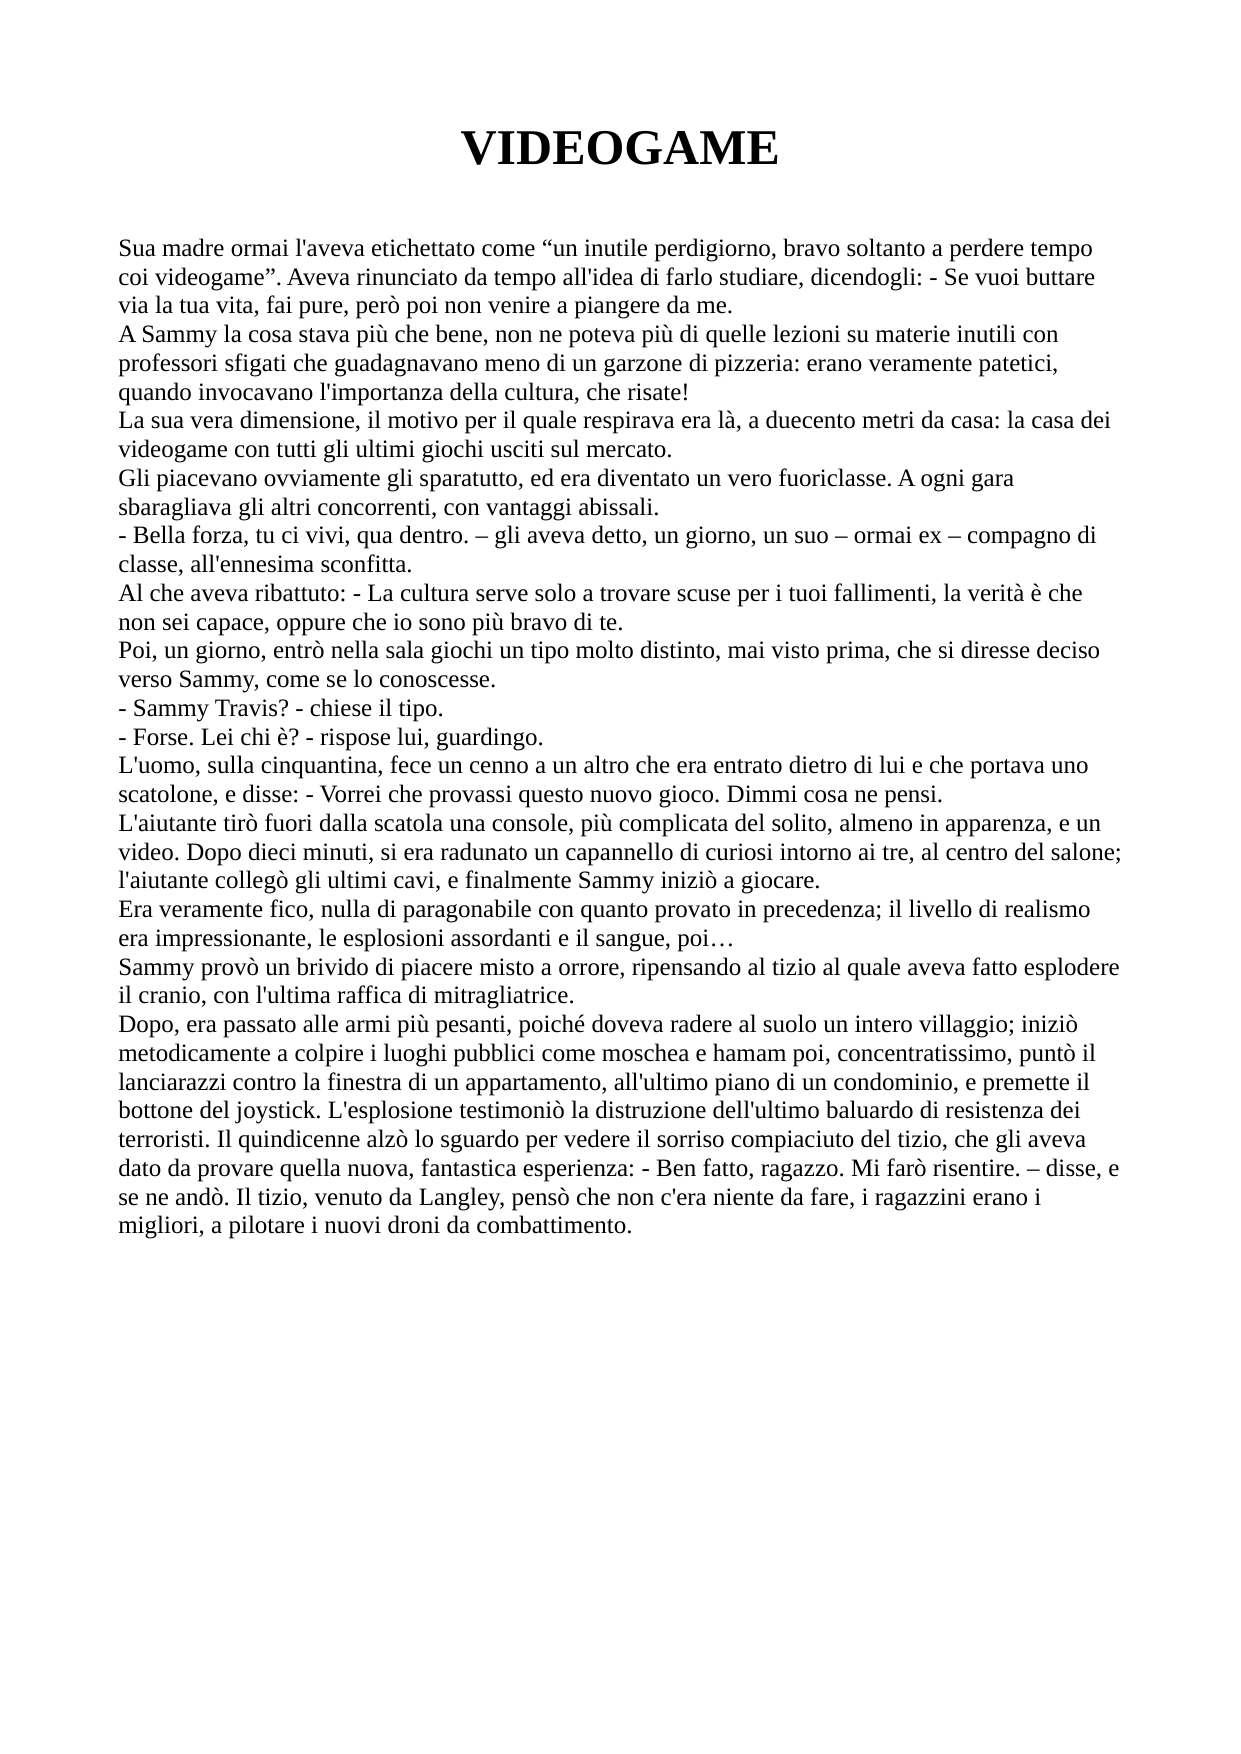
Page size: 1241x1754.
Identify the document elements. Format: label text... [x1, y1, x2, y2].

text VIDEOGAME [118, 118, 1122, 176]
text - Sammy Travis? - chiese il tipo. [118, 693, 1122, 722]
text Al che aveva ribattuto: - La cultura serve solo a trovare scuse per i tuoi fallimenti, la verità è che non sei capace, oppure che io sono più bravo di te. [118, 578, 1122, 636]
text Sammy provò un brivido di piacere misto a orrore, ripensando al tizio al quale aveva fatto esplodere il cranio, con l'ultima raffica di mitragliatrice. [118, 952, 1122, 1009]
text Dopo, era passato alle armi più pesanti, poiché doveva radere al suolo un intero villaggio; iniziò metodicamente a colpire i luoghi pubblici come moschea e hamam poi, concentratissimo, puntò il lanciarazzi contro la finestra di un appartamento, all'ultimo piano di un condominio, e premette il bottone del joystick. L'esplosione testimoniò la distruzione dell'ultimo baluardo di resistenza dei terroristi. Il quindicenne alzò lo sguardo per vedere il sorriso compiaciuto del tizio, che gli aveva dato da provare quella nuova, fantastica esperienza: - Ben fatto, ragazzo. Mi farò risentire. – disse, e se ne andò. Il tizio, venuto da Langley, pensò che non c'era niente da fare, i ragazzini erano i migliori, a pilotare i nuovi droni da combattimento. [118, 1009, 1122, 1239]
text Era veramente fico, nulla di paragonabile con quanto provato in precedenza; il livello di realismo era impressionante, le esplosioni assordanti e il sangue, poi… [118, 894, 1122, 952]
text L'uomo, sulla cinquantina, fece un cenno a un altro che era entrato dietro di lui e che portava uno scatolone, e disse: - Vorrei che provassi questo nuovo gioco. Dimmi cosa ne pensi. [118, 751, 1122, 808]
text La sua vera dimensione, il motivo per il quale respirava era là, a duecento metri da casa: la casa dei videogame con tutti gli ultimi giochi usciti sul mercato. [118, 406, 1122, 463]
text Sua madre ormai l'aveva etichettato come “un inutile perdigiorno, bravo soltanto a perdere tempo coi videogame”. Aveva rinunciato da tempo all'idea di farlo studiare, dicendogli: - Se vuoi buttare via la tua vita, fai pure, però poi non venire a piangere da me. [118, 233, 1122, 319]
text - Bella forza, tu ci vivi, qua dentro. – gli aveva detto, un giorno, un suo – ormai ex – compagno di classe, all'ennesima sconfitta. [118, 521, 1122, 578]
text Gli piacevano ovviamente gli sparatutto, ed era diventato un vero fuoriclasse. A ogni gara sbaragliava gli altri concorrenti, con vantaggi abissali. [118, 463, 1122, 521]
text - Forse. Lei chi è? - rispose lui, guardingo. [118, 722, 1122, 751]
text L'aiutante tirò fuori dalla scatola una console, più complicata del solito, almeno in apparenza, e un video. Dopo dieci minuti, si era radunato un capannello di curiosi intorno ai tre, al centro del salone; l'aiutante collegò gli ultimi cavi, e finalmente Sammy iniziò a giocare. [118, 808, 1122, 894]
text Poi, un giorno, entrò nella sala giochi un tipo molto distinto, mai visto prima, che si diresse deciso verso Sammy, come se lo conoscesse. [118, 636, 1122, 693]
text A Sammy la cosa stava più che bene, non ne poteva più di quelle lezioni su materie inutili con professori sfigati che guadagnavano meno di un garzone di pizzeria: erano veramente patetici, quando invocavano l'importanza della cultura, che risate! [118, 319, 1122, 406]
